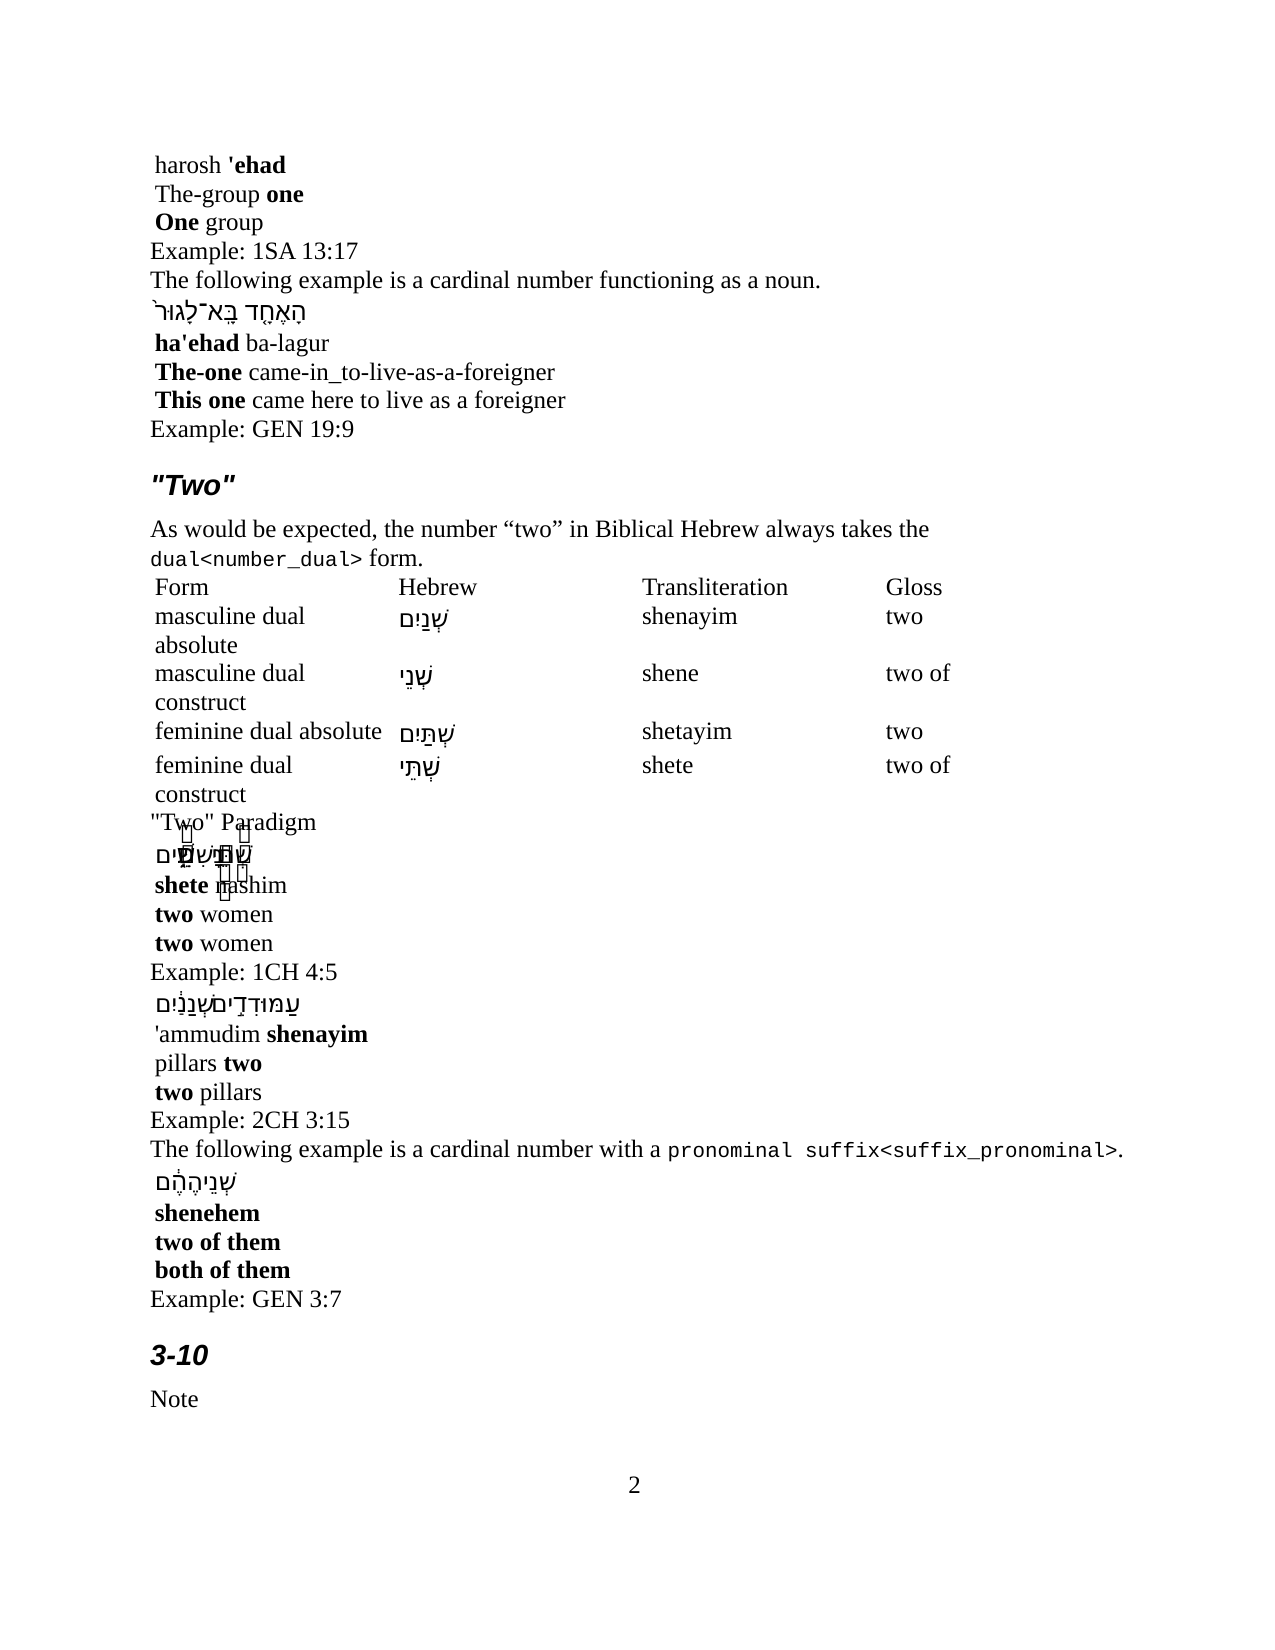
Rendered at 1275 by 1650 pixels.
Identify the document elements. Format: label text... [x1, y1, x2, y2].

table_cell 'ammudim shenayim [150, 1019, 1125, 1048]
text The following example is a cardinal number functioning as a noun. [150, 265, 1125, 294]
table_header עַמּוּדִ֣ים שְׁנַ֔יִם [150, 985, 1125, 1019]
table_cell shenayim [638, 601, 881, 658]
text Note [150, 1384, 1125, 1413]
table_cell שְׁנֵי [394, 659, 637, 716]
table_cell harosh 'ehad [150, 150, 1125, 179]
table_header שְׁנֵיהֶ֔ם [150, 1164, 1125, 1198]
table_header Gloss [881, 572, 1125, 601]
table_cell both of them [150, 1256, 1125, 1284]
text Example: GEN 19:9 [150, 414, 1125, 443]
table_cell shetayim [638, 716, 881, 750]
table_cell feminine dual construct [150, 750, 394, 807]
table_header שְׁתֵּ֣י נָשִׁ֑ים [150, 836, 1125, 870]
table_cell two women [150, 928, 1125, 957]
table_cell two of them [150, 1227, 1125, 1256]
table_cell The-one came-in_to-live-as-a-foreigner [150, 357, 1125, 385]
table_cell two pillars [150, 1077, 1125, 1106]
table_cell One group [150, 208, 1125, 236]
subtitle "Two" [150, 468, 1125, 501]
table_header Hebrew [394, 572, 637, 601]
table_header Transliteration [638, 572, 881, 601]
table_cell feminine dual absolute [150, 716, 394, 750]
text Example: GEN 3:7 [150, 1284, 1125, 1313]
text As would be expected, the number “two” in Biblical Hebrew always takes the dual<number_dual> form. [150, 514, 1125, 572]
text "Two" Paradigm [150, 807, 1125, 836]
table_cell two women [150, 899, 1125, 928]
table_cell two [881, 716, 1125, 750]
table_header הָאֶחָ֤ד בָּֽא־לָגוּר֙ [150, 294, 1125, 328]
table_cell shenehem [150, 1198, 1125, 1227]
table_cell shete nashim [230, 870, 1125, 899]
subtitle 3-10 [150, 1338, 1125, 1372]
table_cell ha'ehad ba-lagur [150, 328, 1125, 357]
table_cell shene [638, 659, 881, 716]
text Example: 1SA 13:17 [150, 236, 1125, 265]
table_cell shete [638, 750, 881, 807]
text Example: 1CH 4:5 [150, 957, 1125, 985]
table_cell This one came here to live as a foreigner [150, 385, 1125, 414]
table_cell two of [881, 659, 1125, 716]
table_cell masculine dual construct [150, 659, 394, 716]
table_cell shete nashim [150, 870, 219, 899]
table_cell masculine dual absolute [150, 601, 394, 658]
table_cell שְׁנַיִם [394, 601, 637, 658]
table_header Form [150, 572, 394, 601]
table_cell שְׁתֵּי [394, 750, 637, 807]
table_cell שְׁתַּיִם [394, 716, 637, 750]
text The following example is a cardinal number with a pronominal suffix<suffix_pronominal>. [150, 1134, 1125, 1164]
table_cell pillars two [150, 1048, 1125, 1077]
text Example: 2CH 3:15 [150, 1106, 1125, 1134]
table_cell two of [881, 750, 1125, 807]
table_cell The-group one [150, 179, 1125, 207]
table_cell two [881, 601, 1125, 658]
